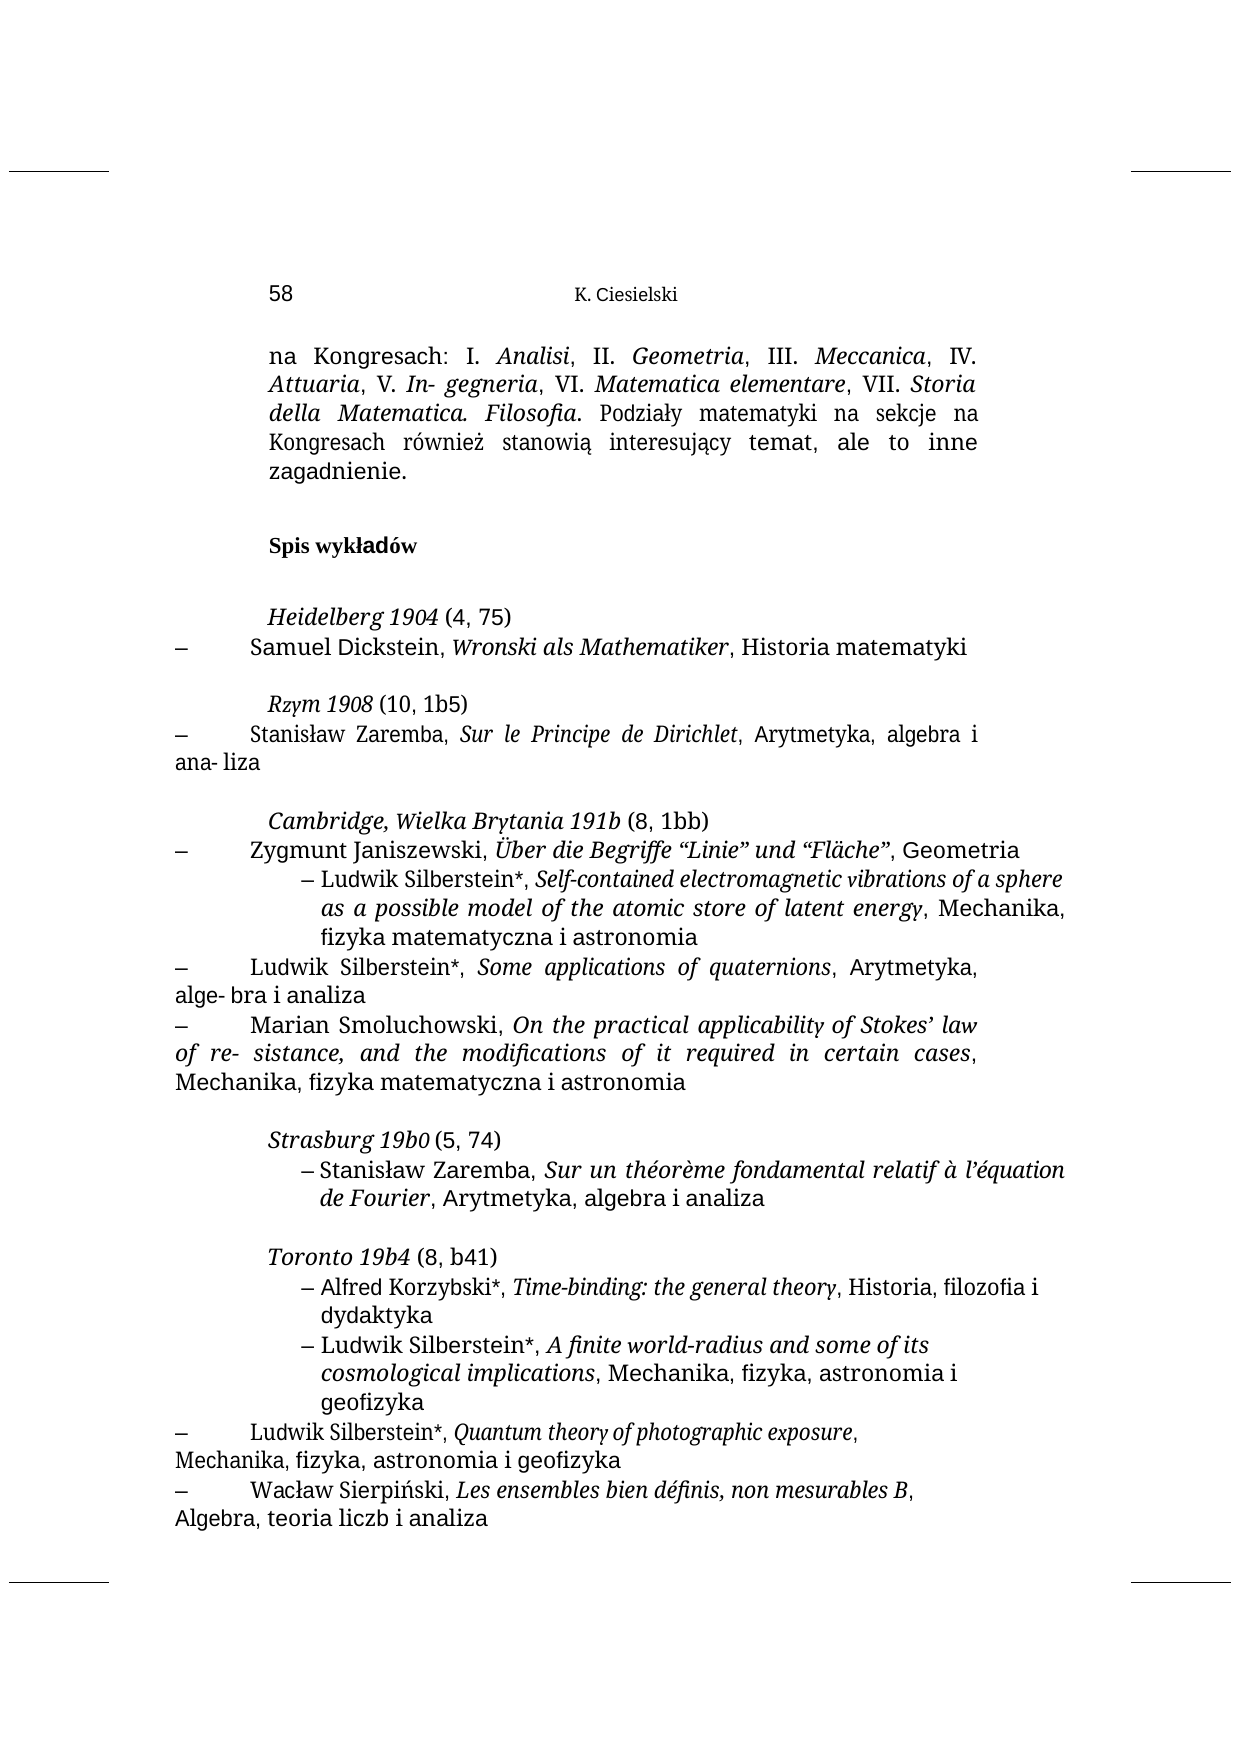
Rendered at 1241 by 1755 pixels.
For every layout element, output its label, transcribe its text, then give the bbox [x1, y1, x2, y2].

text Rzym 1908 (10, 1b5) [268, 689, 1066, 719]
text Heidelberg 1904 (4, 75) [267, 602, 1066, 632]
list Samuel Dickstein, Wronski als Mathematiker, Historia matematyki [175, 632, 1066, 662]
text 58 K. Ciesielski [269, 280, 1066, 307]
text na Kongresach: I. Analisi, II. Geometria, III. Meccanica, IV. Attuaria, V. In- gegneria, VI. Matematica elementare, VII. Storia della Matematica. Filosofia. Podziały matematyki na sekcje na Kongresach również stanowią interesujący temat, ale to inne zagadnienie. [269, 341, 978, 486]
list Ludwik Silberstein*, Self-contained electromagnetic vibrations of a sphere as a possible model of the atomic store of latent energy, Mechanika, fizyka matematyczna i astronomia [301, 865, 1066, 952]
list Ludwik Silberstein*, Quantum theory of photographic exposure, Mechanika, fizyka, astronomia i geofizyka [175, 1417, 976, 1475]
list Alfred Korzybski*, Time-binding: the general theory, Historia, filozofia i dydaktyka [301, 1272, 1066, 1330]
text Cambridge, Wielka Brytania 191b (8, 1bb) [268, 805, 1066, 835]
list Wacław Sierpiński, Les ensembles bien définis, non mesurables B, Algebra, teoria liczb i analiza [175, 1475, 976, 1533]
text Spis wykładów [269, 532, 1066, 558]
list Ludwik Silberstein*, Some applications of quaternions, Arytmetyka, alge- bra i analiza [175, 952, 978, 1010]
list Zygmunt Janiszewski, Über die Begriffe “Linie” und “Fläche”, Geometria [175, 835, 1066, 864]
text Strasburg 19b0 (5, 74) [268, 1125, 1066, 1155]
list Ludwik Silberstein*, A finite world-radius and some of its cosmological implications, Mechanika, fizyka, astronomia i geofizyka [301, 1330, 1066, 1417]
text Toronto 19b4 (8, b41) [267, 1241, 1066, 1271]
list Marian Smoluchowski, On the practical applicability of Stokes’ law of re- sistance, and the modifications of it required in certain cases, Mechanika, fizyka matematyczna i astronomia [175, 1010, 978, 1097]
list Stanisław Zaremba, Sur un théorème fondamental relatif à l’équation de Fourier, Arytmetyka, algebra i analiza [301, 1155, 1066, 1213]
list Stanisław Zaremba, Sur le Principe de Dirichlet, Arytmetyka, algebra i ana- liza [175, 719, 978, 777]
